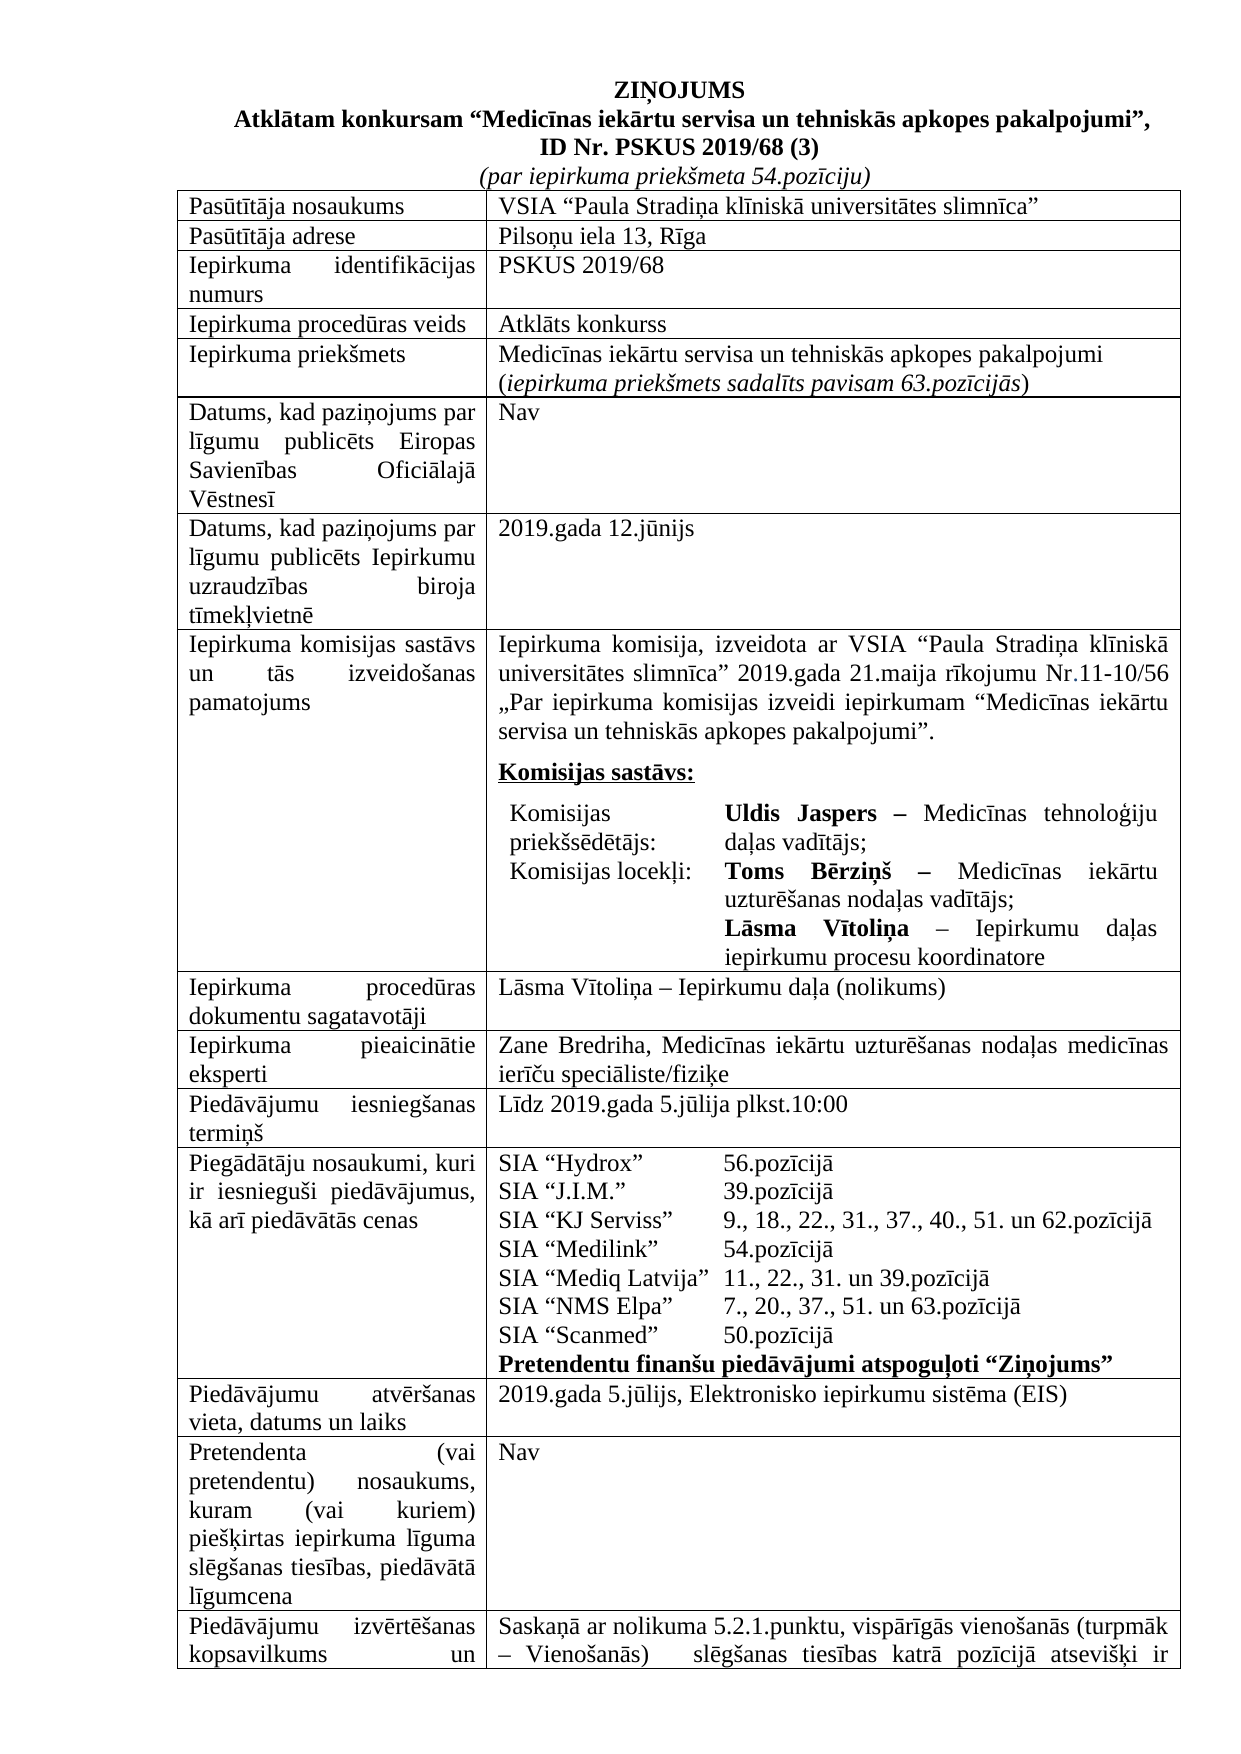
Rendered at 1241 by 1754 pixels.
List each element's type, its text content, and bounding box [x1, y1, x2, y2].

table_cell Lāsma Vītoliņa – Iepirkumu daļas iepirkumu procesu koordinatore [713, 913, 1169, 971]
table_cell Līdz 2019.gada 5.jūlija plkst.10:00 [487, 1089, 1180, 1147]
table_cell Piedāvājumu izvērtēšanas kopsavilkums un [178, 1611, 486, 1668]
table_cell Iepirkuma procedūras dokumentu sagatavotāji [178, 972, 486, 1029]
table_cell Iepirkuma identifikācijas numurs [178, 251, 486, 308]
table_cell Pilsoņu iela 13, Rīga [487, 221, 1180, 249]
table_cell Saskaņā ar nolikuma 5.2.1.punktu, vispārīgās vienošanās (turpmāk – Vienošanās) slēgšanas tiesības katrā pozīcijā atsevišķi ir [487, 1611, 1180, 1668]
table_cell Iepirkuma priekšmets [178, 339, 486, 396]
text ID Nr. PSKUS 2019/68 (3) [177, 132, 1181, 161]
table_cell Pretendenta (vai pretendentu) nosaukums, kuram (vai kuriem) piešķirtas iepirkuma līguma slēgšanas tiesības, piedāvātā līgumcena [178, 1437, 486, 1610]
table_header Komisijas priekšsēdētājs: [498, 798, 713, 856]
table_cell Lāsma Vītoliņa – Iepirkumu daļa (nolikums) [487, 972, 1180, 1029]
table_cell PSKUS 2019/68 [487, 251, 1180, 308]
table_cell Medicīnas iekārtu servisa un tehniskās apkopes pakalpojumi (iepirkuma priekšmets sadalīts pavisam 63.pozīcijās) [487, 339, 1180, 396]
text Atklātam konkursam “Medicīnas iekārtu servisa un tehniskās apkopes pakalpojumi”, [177, 104, 1214, 132]
table_cell 2019.gada 5.jūlijs, Elektronisko iepirkumu sistēma (EIS) [487, 1379, 1180, 1436]
table_cell Piedāvājumu iesniegšanas termiņš [178, 1089, 486, 1147]
table_cell Iepirkuma komisijas sastāvs un tās izveidošanas pamatojums [178, 630, 486, 971]
table_cell Piegādātāju nosaukumi, kuri ir iesnieguši piedāvājumus, kā arī piedāvātās cenas [178, 1148, 486, 1378]
table_cell Komisijas locekļi: [498, 856, 713, 913]
table_cell Datums, kad paziņojums par līgumu publicēts Eiropas Savienības Oficiālajā Vēstnesī [178, 398, 486, 512]
text (par iepirkuma priekšmeta 54.pozīciju) [177, 161, 1181, 190]
table_cell SIA “Hydrox” 56.pozīcijā SIA “J.I.M.” 39.pozīcijā SIA “KJ Serviss” 9., 18., 22., 31., 37., 40., 51. un 62.pozīcijā SIA “Medilink” 54.pozīcijā SIA “Mediq Latvija” 11., 22., 31. un 39.pozīcijā SIA “NMS Elpa” 7., 20., 37., 51. un 63.pozīcijā SIA “Scanmed” 50.pozīcijā Pretendentu finanšu piedāvājumi atspoguļoti “Ziņojums” [487, 1148, 1180, 1378]
table_cell 2019.gada 12.jūnijs [487, 514, 1180, 628]
table_cell Nav [487, 398, 1180, 512]
table_header VSIA “Paula Stradiņa klīniskā universitātes slimnīca” [487, 191, 1180, 220]
table_cell Atklāts konkurss [487, 309, 1180, 338]
table_cell Pasūtītāja adrese [178, 221, 486, 249]
table_cell Datums, kad paziņojums par līgumu publicēts Iepirkumu uzraudzības biroja tīmekļvietnē [178, 514, 486, 628]
text ZIŅOJUMS [177, 75, 1181, 104]
table_header Pasūtītāja nosaukums [178, 191, 486, 220]
table_cell Iepirkuma pieaicinātie eksperti [178, 1031, 486, 1088]
table_cell Toms Bērziņš – Medicīnas iekārtu uzturēšanas nodaļas vadītājs; [713, 856, 1169, 913]
table_cell Iepirkuma procedūras veids [178, 309, 486, 338]
table_cell Piedāvājumu atvēršanas vieta, datums un laiks [178, 1379, 486, 1436]
table_cell Zane Bredriha, Medicīnas iekārtu uzturēšanas nodaļas medicīnas ierīču speciāliste/fiziķe [487, 1031, 1180, 1088]
table_cell Iepirkuma komisija, izveidota ar VSIA “Paula Stradiņa klīniskā universitātes slimnīca” 2019.gada 21.maija rīkojumu Nr.11-10/56 „Par iepirkuma komisijas izveidi iepirkumam “Medicīnas iekārtu servisa un tehniskās apkopes pakalpojumi”. Komisijas sastāvs: [487, 630, 1180, 971]
table_header Uldis Jaspers – Medicīnas tehnoloģiju daļas vadītājs; [713, 798, 1169, 856]
table_cell Nav [487, 1437, 1180, 1610]
table_cell [498, 913, 713, 971]
